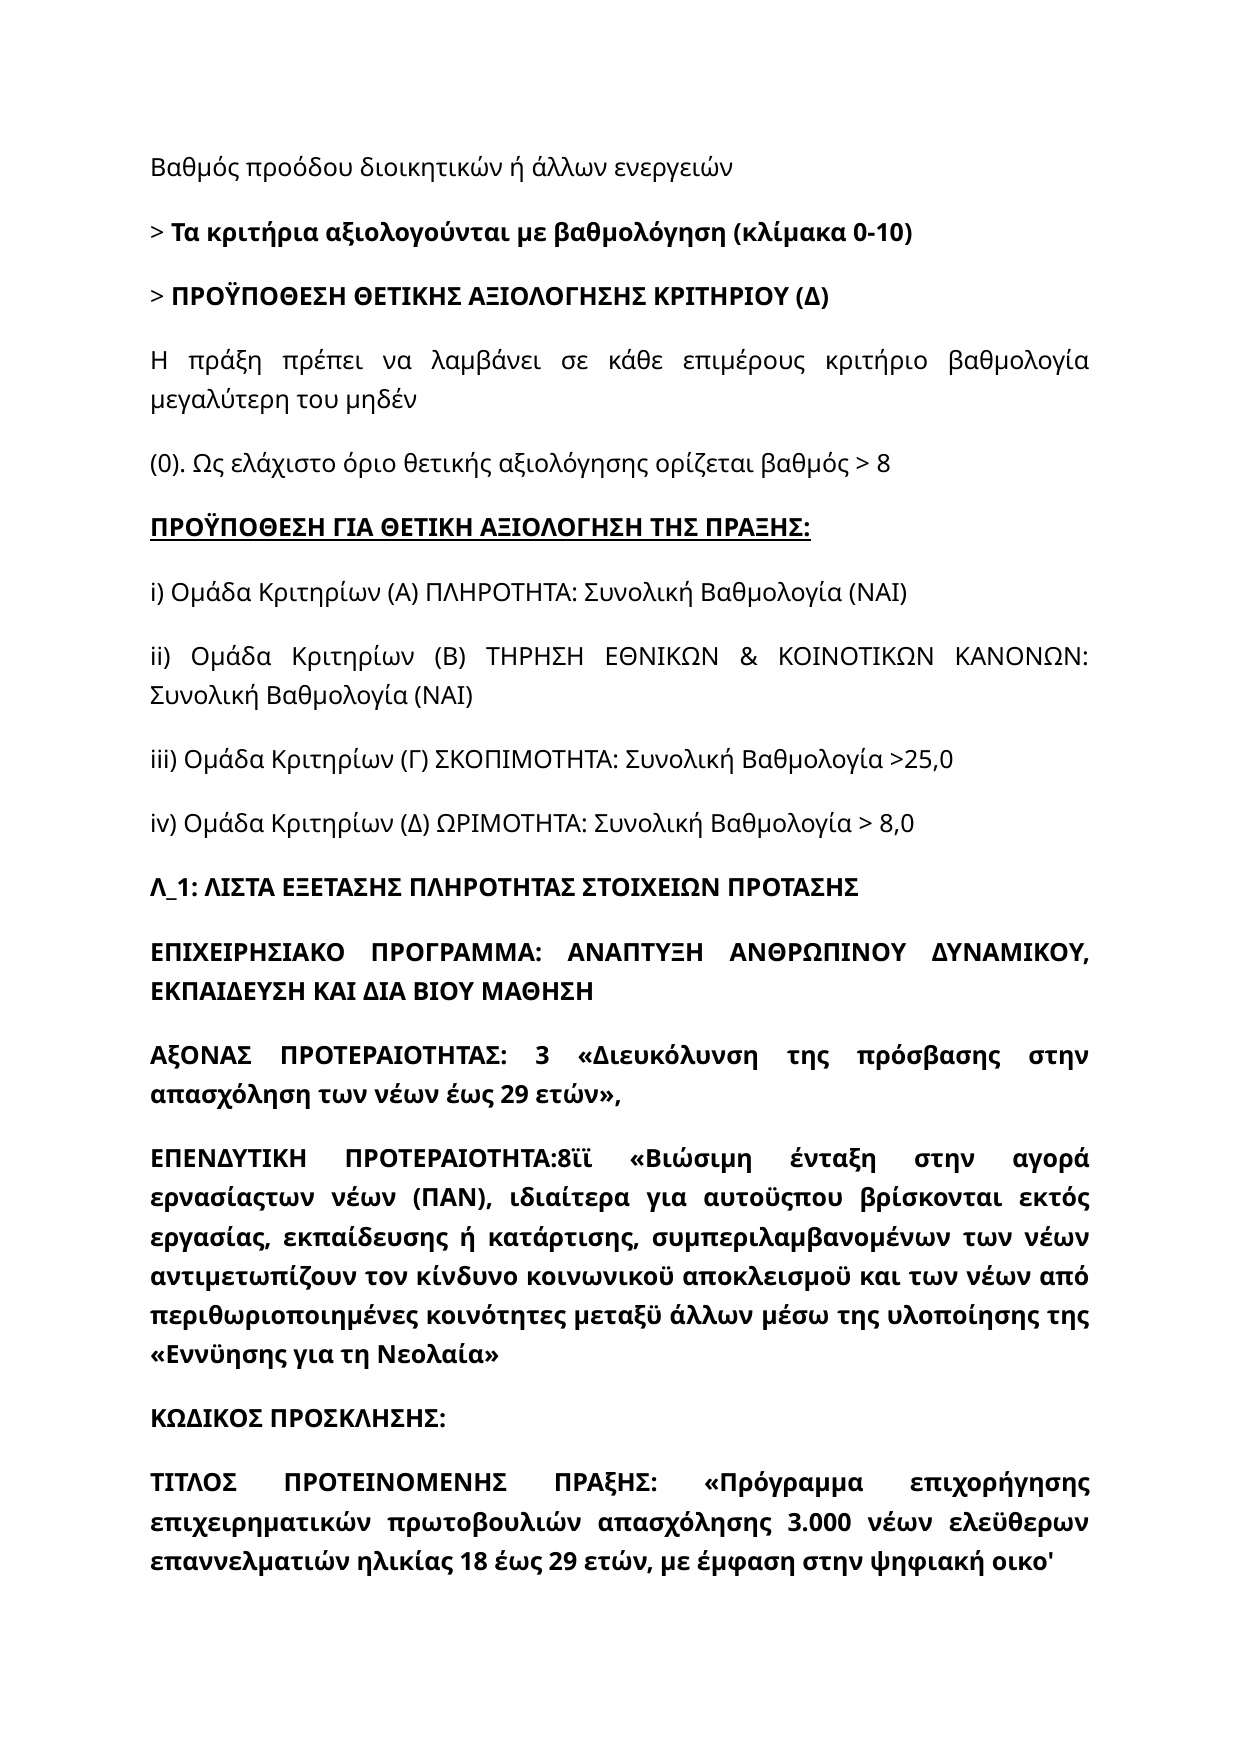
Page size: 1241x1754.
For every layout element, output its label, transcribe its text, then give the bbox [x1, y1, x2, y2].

text iv) Ομάδα Κριτηρίων (Δ) ΩΡΙΜΟΤΗΤΑ: Συνολική Βαθμολογία > 8,0 [150, 806, 1090, 840]
text (0). Ως ελάχιστο όριο θετικής αξιολόγησης ορίζεται βαθμός > 8 [150, 446, 1090, 480]
text i) Ομάδα Κριτηρίων (Α) ΠΛΗΡΟΤΗΤΑ: Συνολική Βαθμολογία (ΝΑΙ) [150, 574, 1090, 608]
text > ΠΡΟΫΠΟΘΕΣΗ ΘΕΤΙΚΗΣ ΑΞΙΟΛΟΓΗΣΗΣ ΚΡΙΤΗΡΙΟΥ (Δ) [150, 278, 1090, 312]
text ΕΠΕΝΔΥΤΙΚΗ ΠΡΟΤΕΡΑΙΟΤΗΤΑ:8ϊϊ «Βιώσιμη ένταξη στην αγορά ερνασίαςτων νέων (ΠΑΝ), ιδιαίτερα για αυτοϋςπου βρίσκονται εκτός εργασίας, εκπαίδευσης ή κατάρτισης, συμπεριλαμβανομένων των νέων αντιμετωπίζουν τον κίνδυνο κοινωνικοϋ αποκλεισμοϋ και των νέων από περιθωριοποιημένες κοινότητες μεταξϋ άλλων μέσω της υλοποίησης της «Εννϋησης για τη Νεολαία» [150, 1141, 1090, 1371]
text Λ_1: ΛΙΣΤΑ ΕΞΕΤΑΣΗΣ ΠΛΗΡΟΤΗΤΑΣ ΣΤΟΙΧΕΙΩΝ ΠΡΟΤΑΣΗΣ [150, 870, 1090, 904]
text > Τα κριτήρια αξιολογούνται με βαθμολόγηση (κλίμακα 0-10) [150, 214, 1090, 248]
text Βαθμός προόδου διοικητικών ή άλλων ενεργειών [150, 150, 1090, 184]
text ΠΡΟΫΠΟΘΕΣΗ ΓΙΑ ΘΕΤΙΚΗ ΑΞΙΟΛΟΓΗΣΗ ΤΗΣ ΠΡΑΞΗΣ: [150, 510, 1090, 544]
text ΤΙΤΛΟΣ ΠΡΟΤΕΙΝΟΜΕΝΗΣ ΠΡΑξΗΣ: «Πρόγραμμα επιχορήγησης επιχειρηματικών πρωτοβουλιών απασχόλησης 3.000 νέων ελεϋθερων επαννελματιών ηλικίας 18 έως 29 ετών, με έμφαση στην ψηφιακή οικο' [150, 1465, 1090, 1577]
text ii) Ομάδα Κριτηρίων (Β) ΤΗΡΗΣΗ ΕΘΝΙΚΩΝ & ΚΟΙΝΟΤΙΚΩΝ ΚΑΝΟΝΩΝ: Συνολική Βαθμολογία (ΝΑΙ) [150, 638, 1090, 712]
text ΚΩΔΙΚΟΣ ΠΡΟΣΚΛΗΣΗΣ: [150, 1401, 1090, 1435]
text iii) Ομάδα Κριτηρίων (Γ) ΣΚΟΠΙΜΟΤΗΤΑ: Συνολική Βαθμολογία >25,0 [150, 742, 1090, 776]
text Η πράξη πρέπει να λαμβάνει σε κάθε επιμέρους κριτήριο βαθμολογία μεγαλύτερη του μηδέν [150, 342, 1090, 416]
text ΑξΟΝΑΣ ΠΡΟΤΕΡΑΙΟΤΗΤΑΣ: 3 «Διευκόλυνση της πρόσβασης στην απασχόληση των νέων έως 29 ετών», [150, 1037, 1090, 1111]
text ΕΠΙΧΕΙΡΗΣΙΑΚΟ ΠΡΟΓΡΑΜΜΑ: ΑΝΑΠΤΥΞΗ ΑΝΘΡΩΠΙΝΟΥ ΔΥΝΑΜΙΚΟΥ, ΕΚΠΑΙΔΕΥΣΗ ΚΑΙ ΔΙΑ ΒΙΟΥ ΜΑΘΗΣΗ [150, 934, 1090, 1007]
